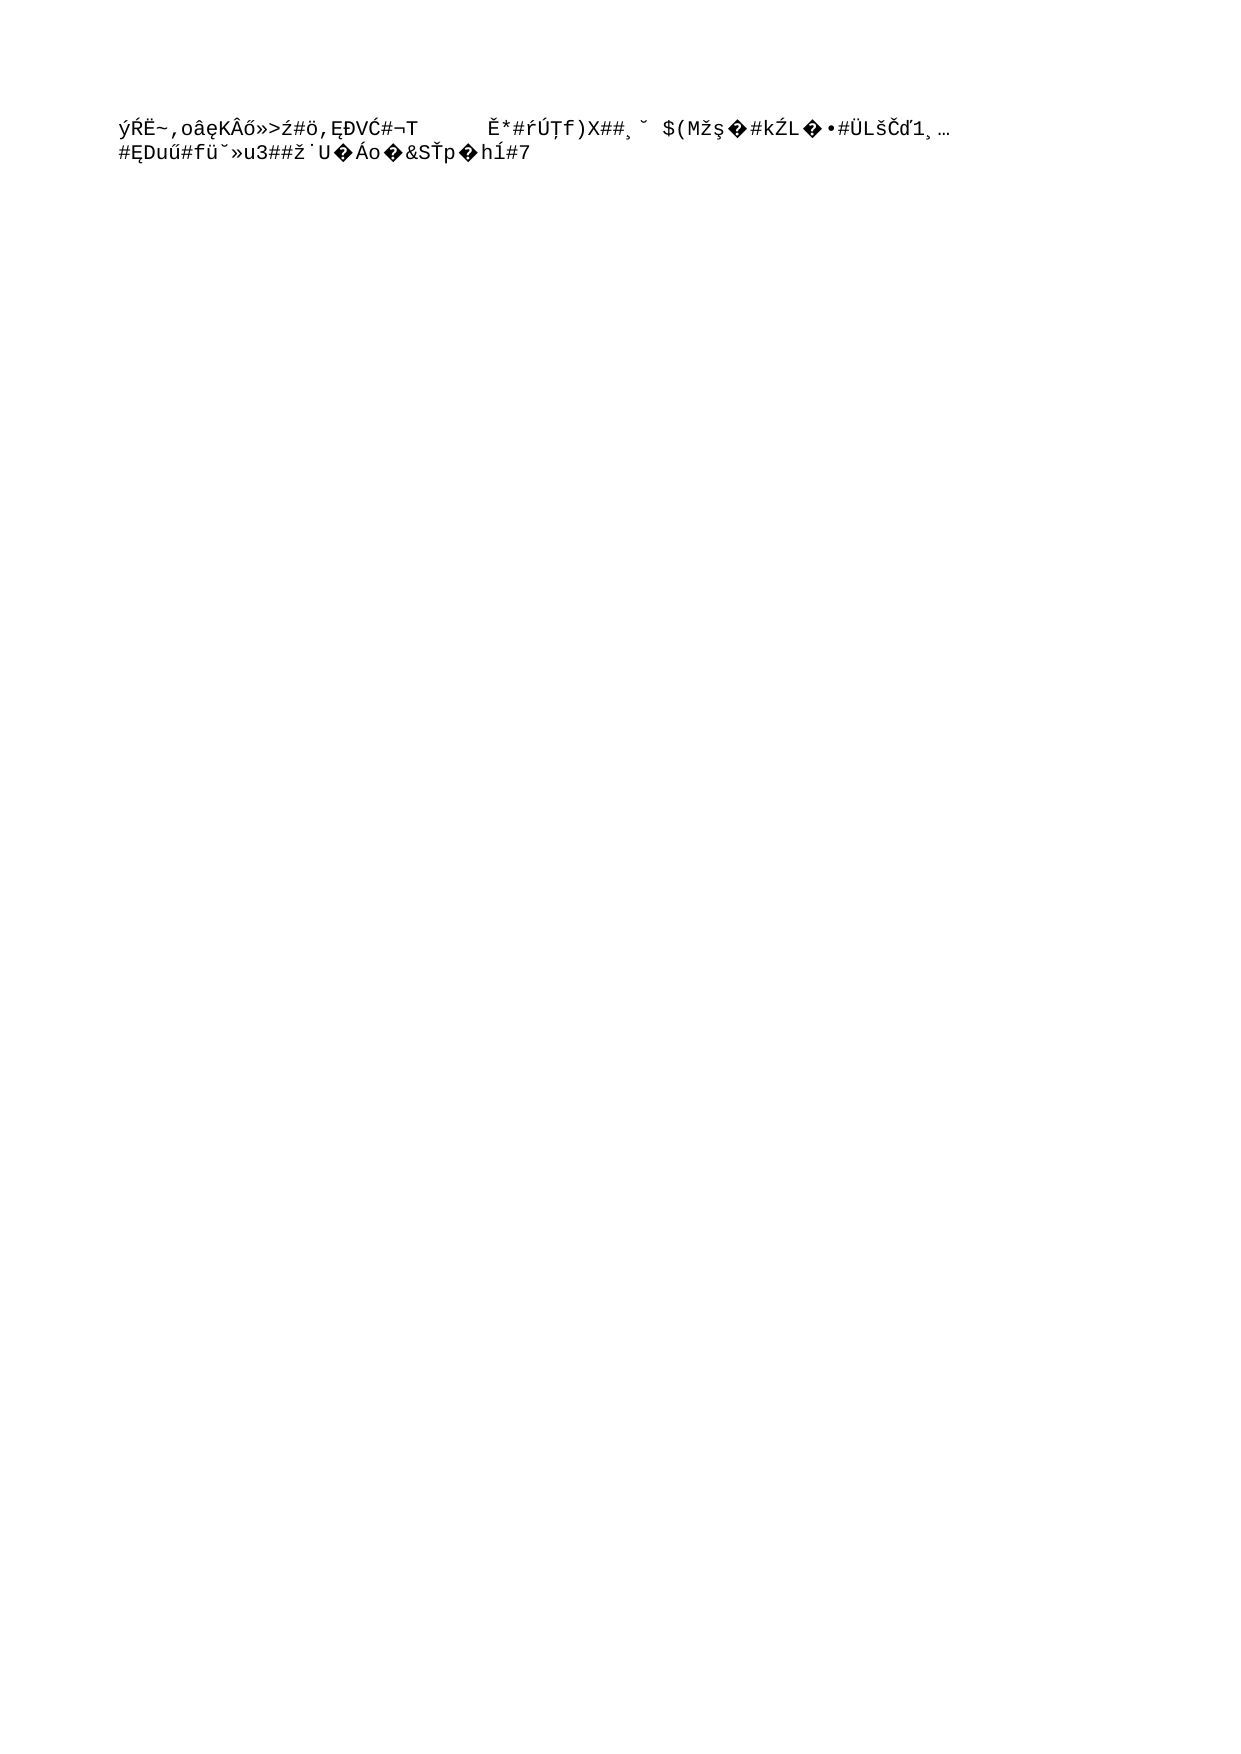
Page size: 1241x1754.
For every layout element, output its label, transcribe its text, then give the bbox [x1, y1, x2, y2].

text ýŔË~‚oâęKÂő»>ź#ö,ĘĐVĆ#¬T Ě*#ŕÚŢf)X##¸˘ $(Mžş�#kŹL�•#ÜLšČď1¸…#ĘDuű#fü˘»u3##ž˙U�Áo�&SŤp�hĺ#7 [118, 118, 1122, 165]
